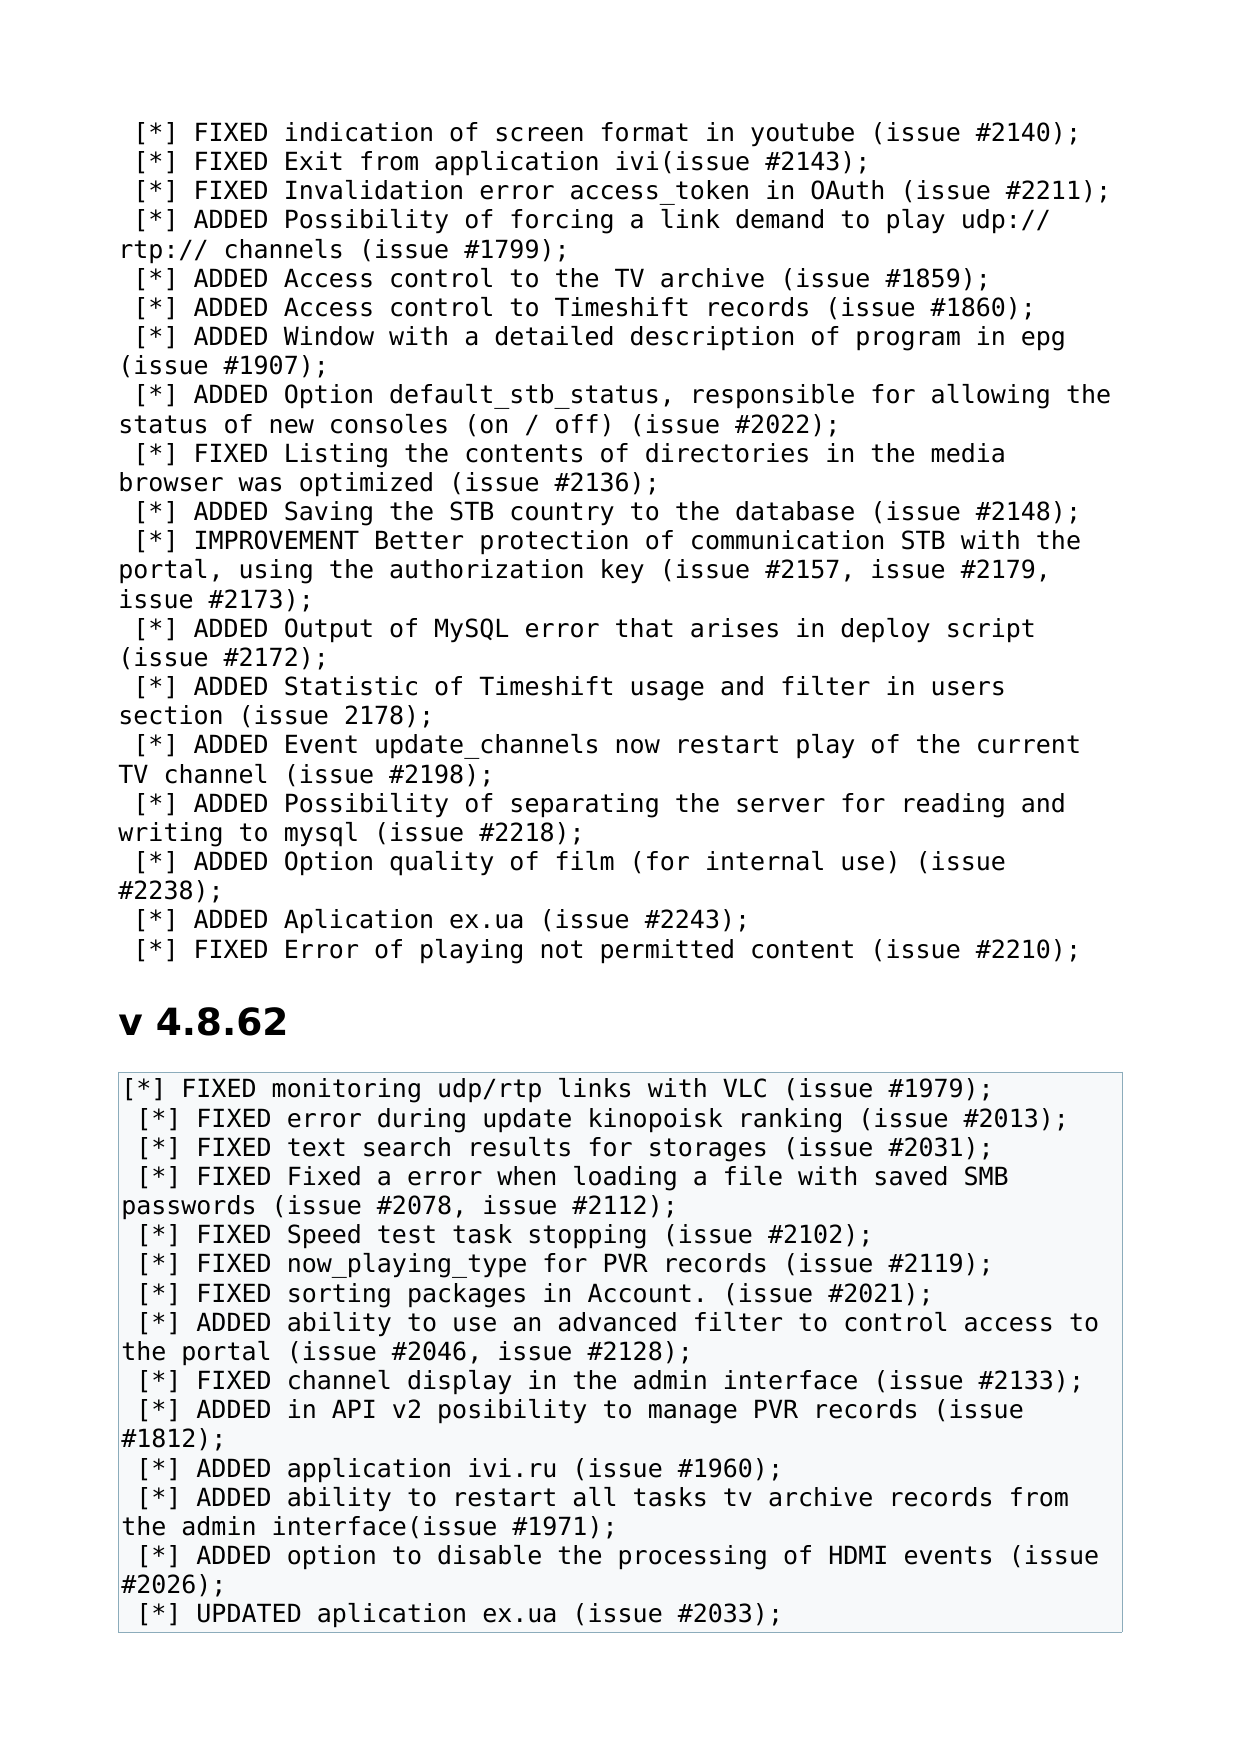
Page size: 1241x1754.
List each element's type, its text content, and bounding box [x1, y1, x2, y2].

subtitle v 4.8.62 [118, 1001, 1122, 1044]
text [*] FIXED indication of screen format in youtube (issue #2140); [*] FIXED Exit from application ivi(issue #2143); [*] FIXED Invalidation error access_token in OAuth (issue #2211); [*] ADDED Possibility of forcing a link demand to play udp:// rtp:// channels (issue #1799); [*] ADDED Access control to the TV archive (issue #1859); [*] ADDED Access control to Timeshift records (issue #1860); [*] ADDED Window with a detailed description of program in epg (issue #1907); [*] ADDED Option default_stb_status, responsible for allowing the status of new consoles (on / off) (issue #2022); [*] FIXED Listing the contents of directories in the media browser was optimized (issue #2136); [*] ADDED Saving the STB country to the database (issue #2148); [*] IMPROVEMENT Better protection of communication STB with the portal, using the authorization key (issue #2157, issue #2179, issue #2173); [*] ADDED Output of MySQL error that arises in deploy script (issue #2172); [*] ADDED Statistic of Timeshift usage and filter in users section (issue 2178); [*] ADDED Event update_channels now restart play of the current TV channel (issue #2198); [*] ADDED Possibility of separating the server for reading and writing to mysql (issue #2218); [*] ADDED Option quality of film (for internal use) (issue #2238); [*] ADDED Aplication ex.ua (issue #2243); [*] FIXED Error of playing not permitted content (issue #2210); [118, 118, 1122, 964]
table_header [*] FIXED monitoring udp/rtp links with VLC (issue #1979); [*] FIXED error during update kinopoisk ranking (issue #2013); [*] FIXED text search results for storages (issue #2031); [*] FIXED Fixed a error when loading a file with saved SMB passwords (issue #2078, issue #2112); [*] FIXED Speed test task stopping (issue #2102); [*] FIXED now_playing_type for PVR records (issue #2119); [*] FIXED sorting packages in Account. (issue #2021); [*] ADDED ability to use an advanced filter to control access to the portal (issue #2046, issue #2128); [*] FIXED channel display in the admin interface (issue #2133); [*] ADDED in API v2 posibility to manage PVR records (issue #1812); [*] ADDED application ivi.ru (issue #1960); [*] ADDED ability to restart all tasks tv archive records from the admin interface(issue #1971); [*] ADDED option to disable the processing of HDMI events (issue #2026); [*] UPDATED aplication ex.ua (issue #2033); [119, 1073, 1122, 1632]
